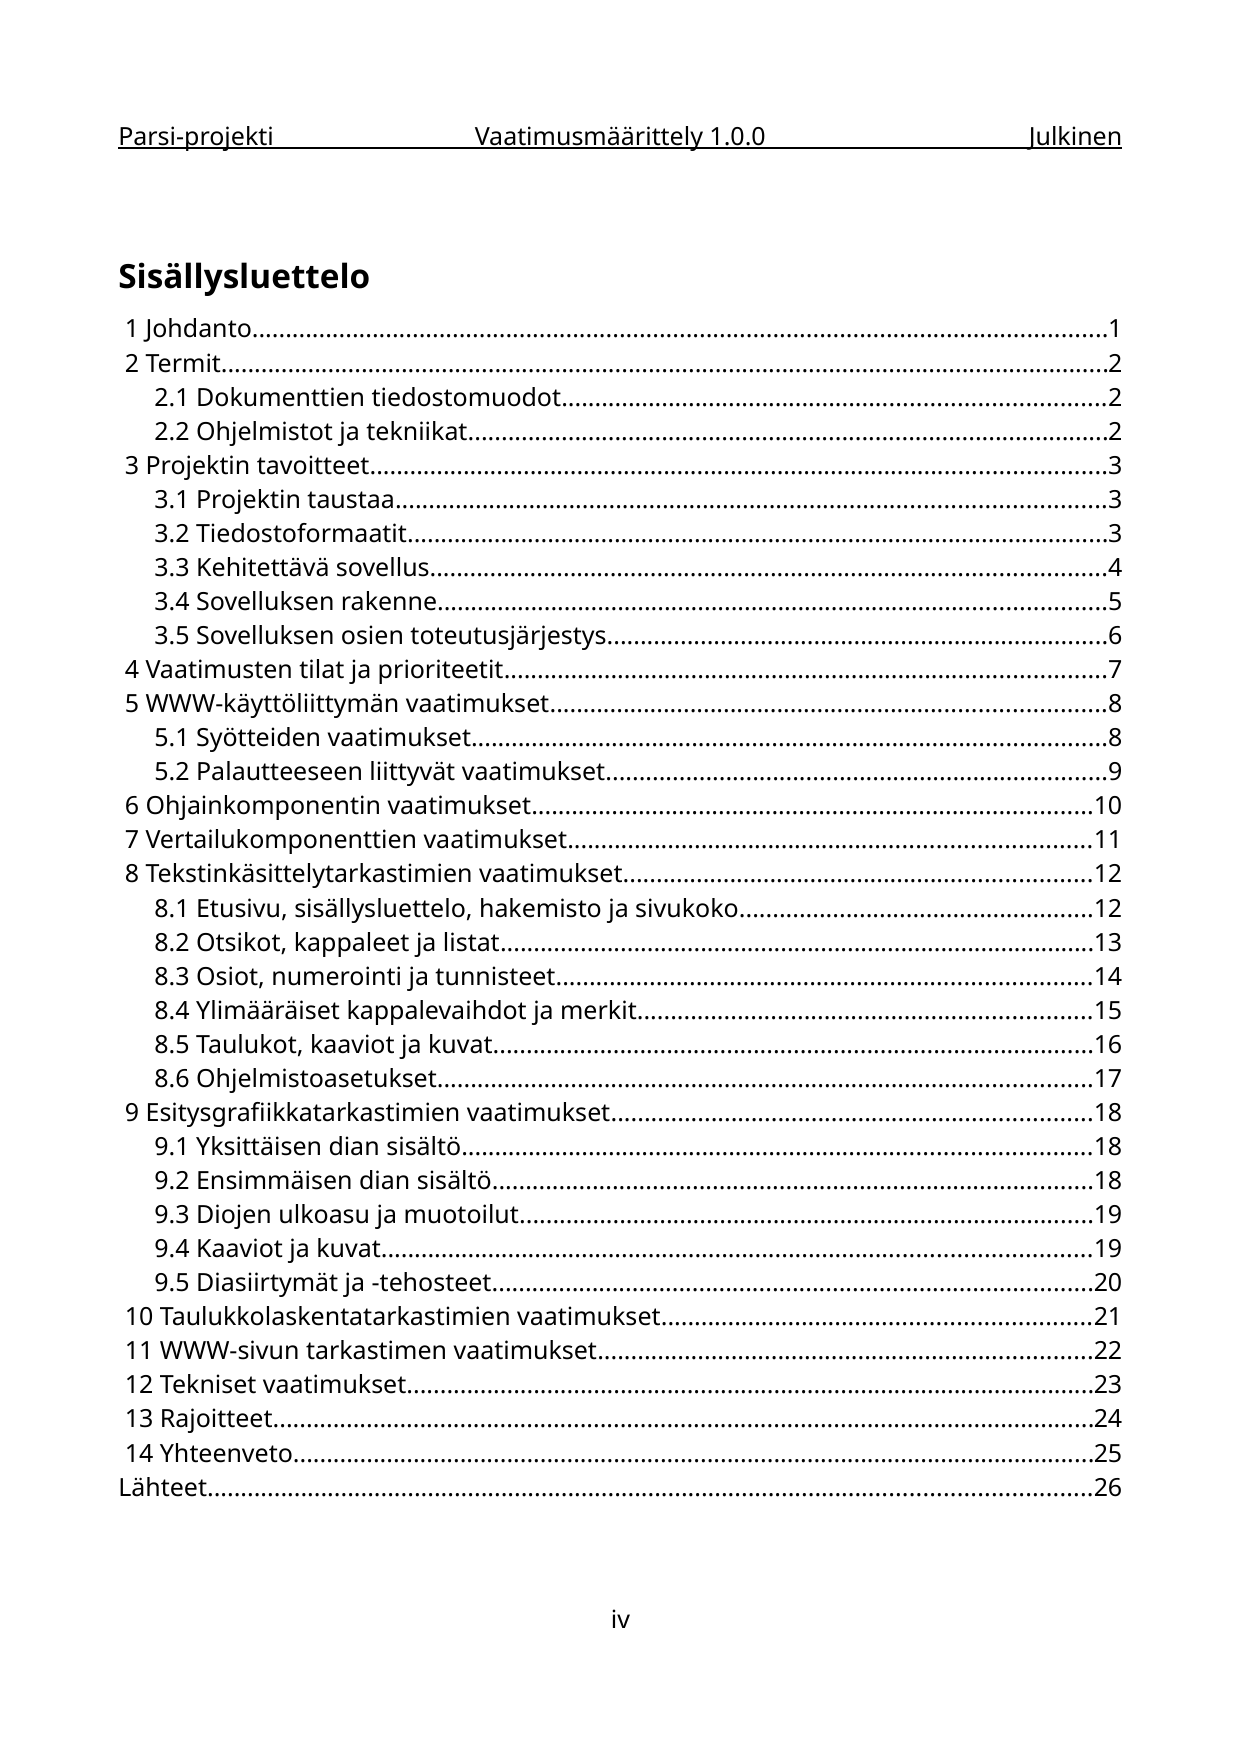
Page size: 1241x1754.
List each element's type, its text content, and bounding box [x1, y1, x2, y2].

text 8.3 Osiot, numerointi ja tunnisteet 14 [148, 958, 1122, 992]
text 3.3 Kehitettävä sovellus 4 [148, 549, 1122, 584]
subtitle Sisällysluettelo [118, 253, 1122, 299]
text 9 Esitysgrafiikkatarkastimien vaatimukset 18 [118, 1094, 1122, 1129]
text 8 Tekstinkäsittelytarkastimien vaatimukset 12 [118, 856, 1122, 890]
text 5.2 Palautteeseen liittyvät vaatimukset 9 [148, 754, 1122, 788]
text 2.2 Ohjelmistot ja tekniikat 2 [148, 413, 1122, 447]
text 9.2 Ensimmäisen dian sisältö 18 [148, 1163, 1122, 1197]
text 8.5 Taulukot, kaaviot ja kuvat 16 [148, 1026, 1122, 1061]
text 3.4 Sovelluksen rakenne 5 [148, 584, 1122, 618]
text 11 WWW-sivun tarkastimen vaatimukset 22 [118, 1333, 1122, 1367]
text 8.2 Otsikot, kappaleet ja listat 13 [148, 924, 1122, 958]
text 2 Termit 2 [118, 345, 1122, 379]
text Lähteet 26 [118, 1469, 1122, 1503]
text 9.3 Diojen ulkoasu ja muotoilut 19 [148, 1197, 1122, 1231]
text 7 Vertailukomponenttien vaatimukset 11 [118, 822, 1122, 856]
text 2.1 Dokumenttien tiedostomuodot 2 [148, 379, 1122, 413]
text 8.6 Ohjelmistoasetukset 17 [148, 1061, 1122, 1094]
text 13 Rajoitteet 24 [118, 1401, 1122, 1435]
text 9.4 Kaaviot ja kuvat 19 [148, 1231, 1122, 1265]
text 3.1 Projektin taustaa 3 [148, 481, 1122, 516]
text 5 WWW-käyttöliittymän vaatimukset 8 [118, 686, 1122, 720]
text 12 Tekniset vaatimukset 23 [118, 1367, 1122, 1401]
text 6 Ohjainkomponentin vaatimukset 10 [118, 788, 1122, 822]
text 1 Johdanto 1 [118, 311, 1122, 345]
text 14 Yhteenveto 25 [118, 1435, 1122, 1469]
text 9.5 Diasiirtymät ja -tehosteet 20 [148, 1265, 1122, 1299]
text 4 Vaatimusten tilat ja prioriteetit 7 [118, 652, 1122, 686]
text 9.1 Yksittäisen dian sisältö 18 [148, 1129, 1122, 1163]
text 3.5 Sovelluksen osien toteutusjärjestys 6 [148, 618, 1122, 652]
text 3 Projektin tavoitteet 3 [118, 447, 1122, 481]
text 8.1 Etusivu, sisällysluettelo, hakemisto ja sivukoko 12 [148, 890, 1122, 924]
text 3.2 Tiedostoformaatit 3 [148, 516, 1122, 549]
text 10 Taulukkolaskentatarkastimien vaatimukset 21 [118, 1299, 1122, 1333]
text 5.1 Syötteiden vaatimukset 8 [148, 720, 1122, 754]
text 8.4 Ylimääräiset kappalevaihdot ja merkit 15 [148, 992, 1122, 1026]
